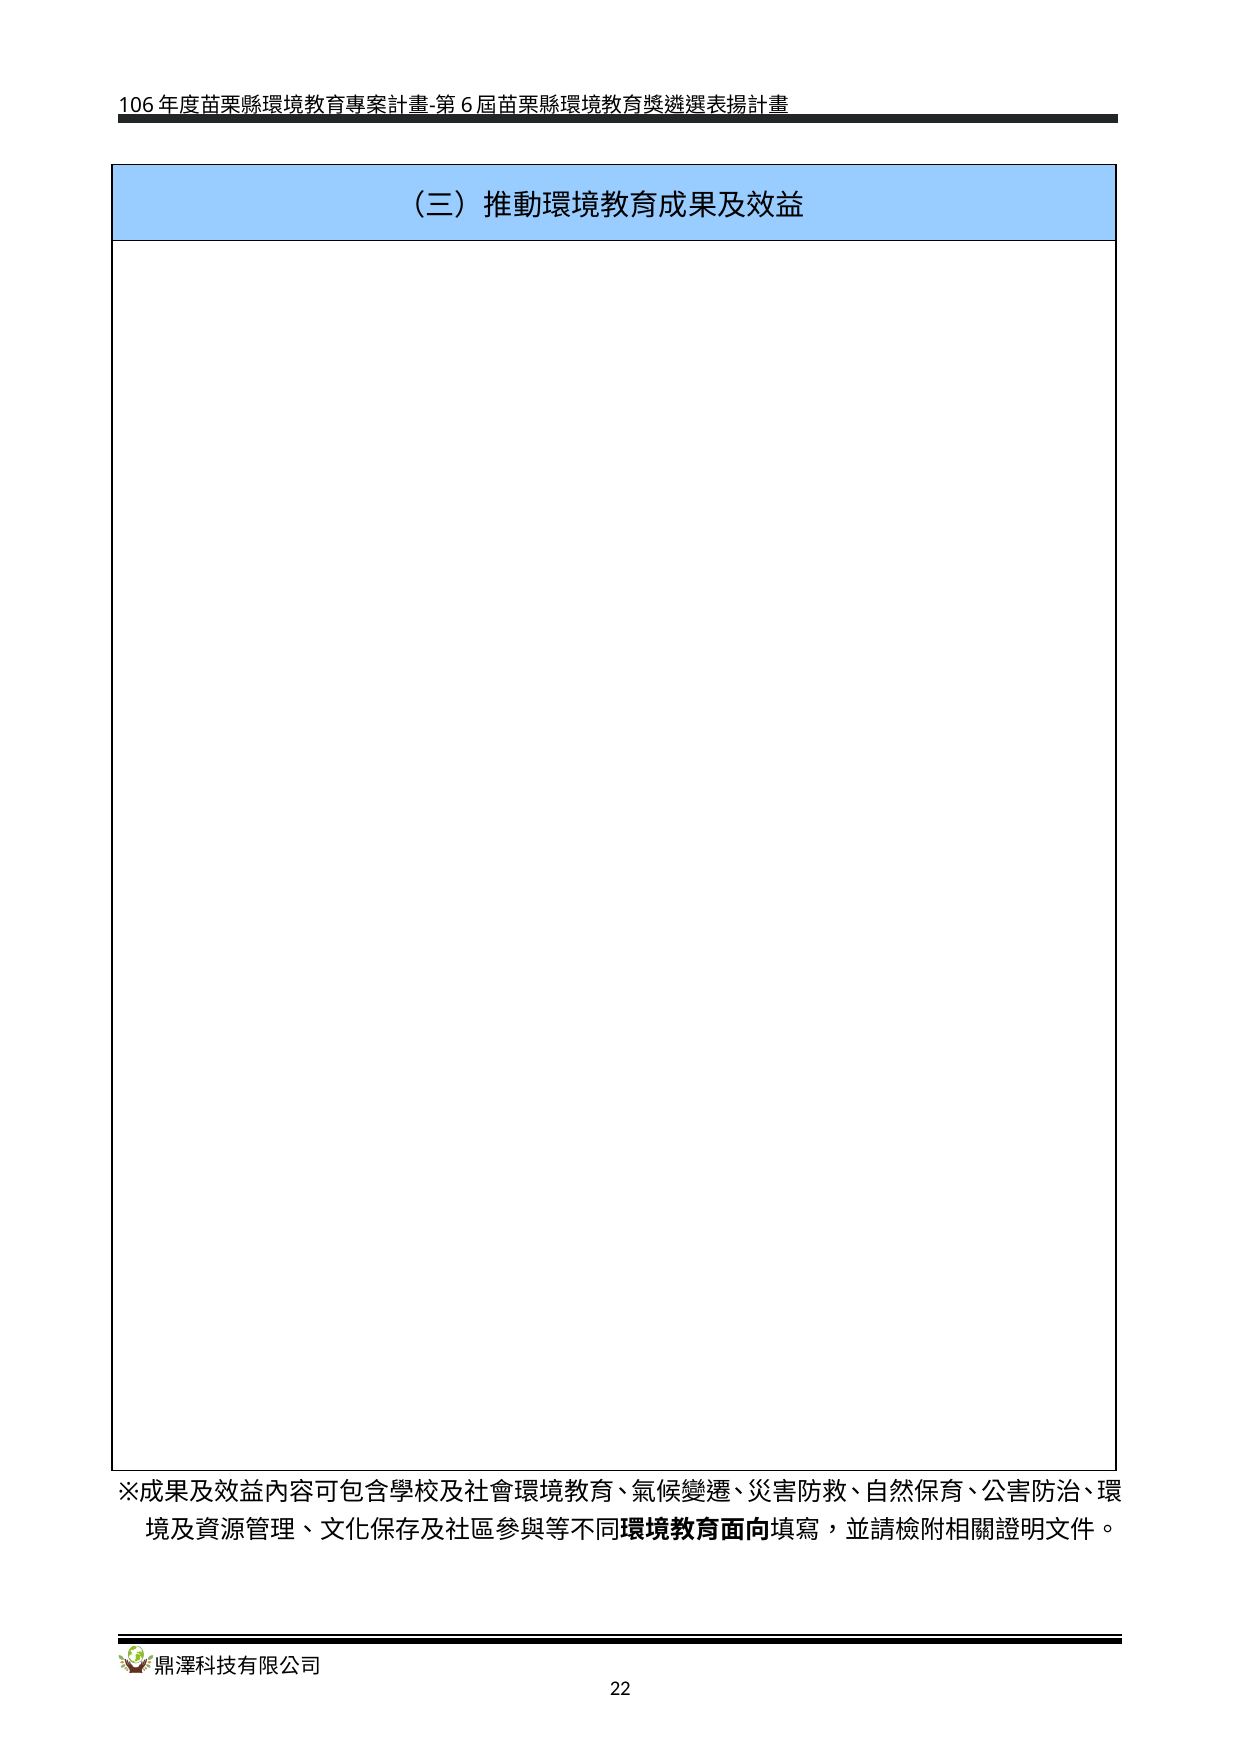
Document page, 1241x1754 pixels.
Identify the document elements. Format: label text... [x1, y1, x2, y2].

table_header （三）推動環境教育成果及效益 [113, 165, 1115, 240]
picture [118, 1646, 154, 1674]
text ※成果及效益內容可包含學校及社會環境教育、氣候變遷、災害防救、自然保育、公害防治、環境及資源管理、文化保存及社區參與等不同環境教育面向填寫，並請檢附相關證明文件。 [118, 1471, 1122, 1546]
table_cell [113, 241, 1115, 1470]
